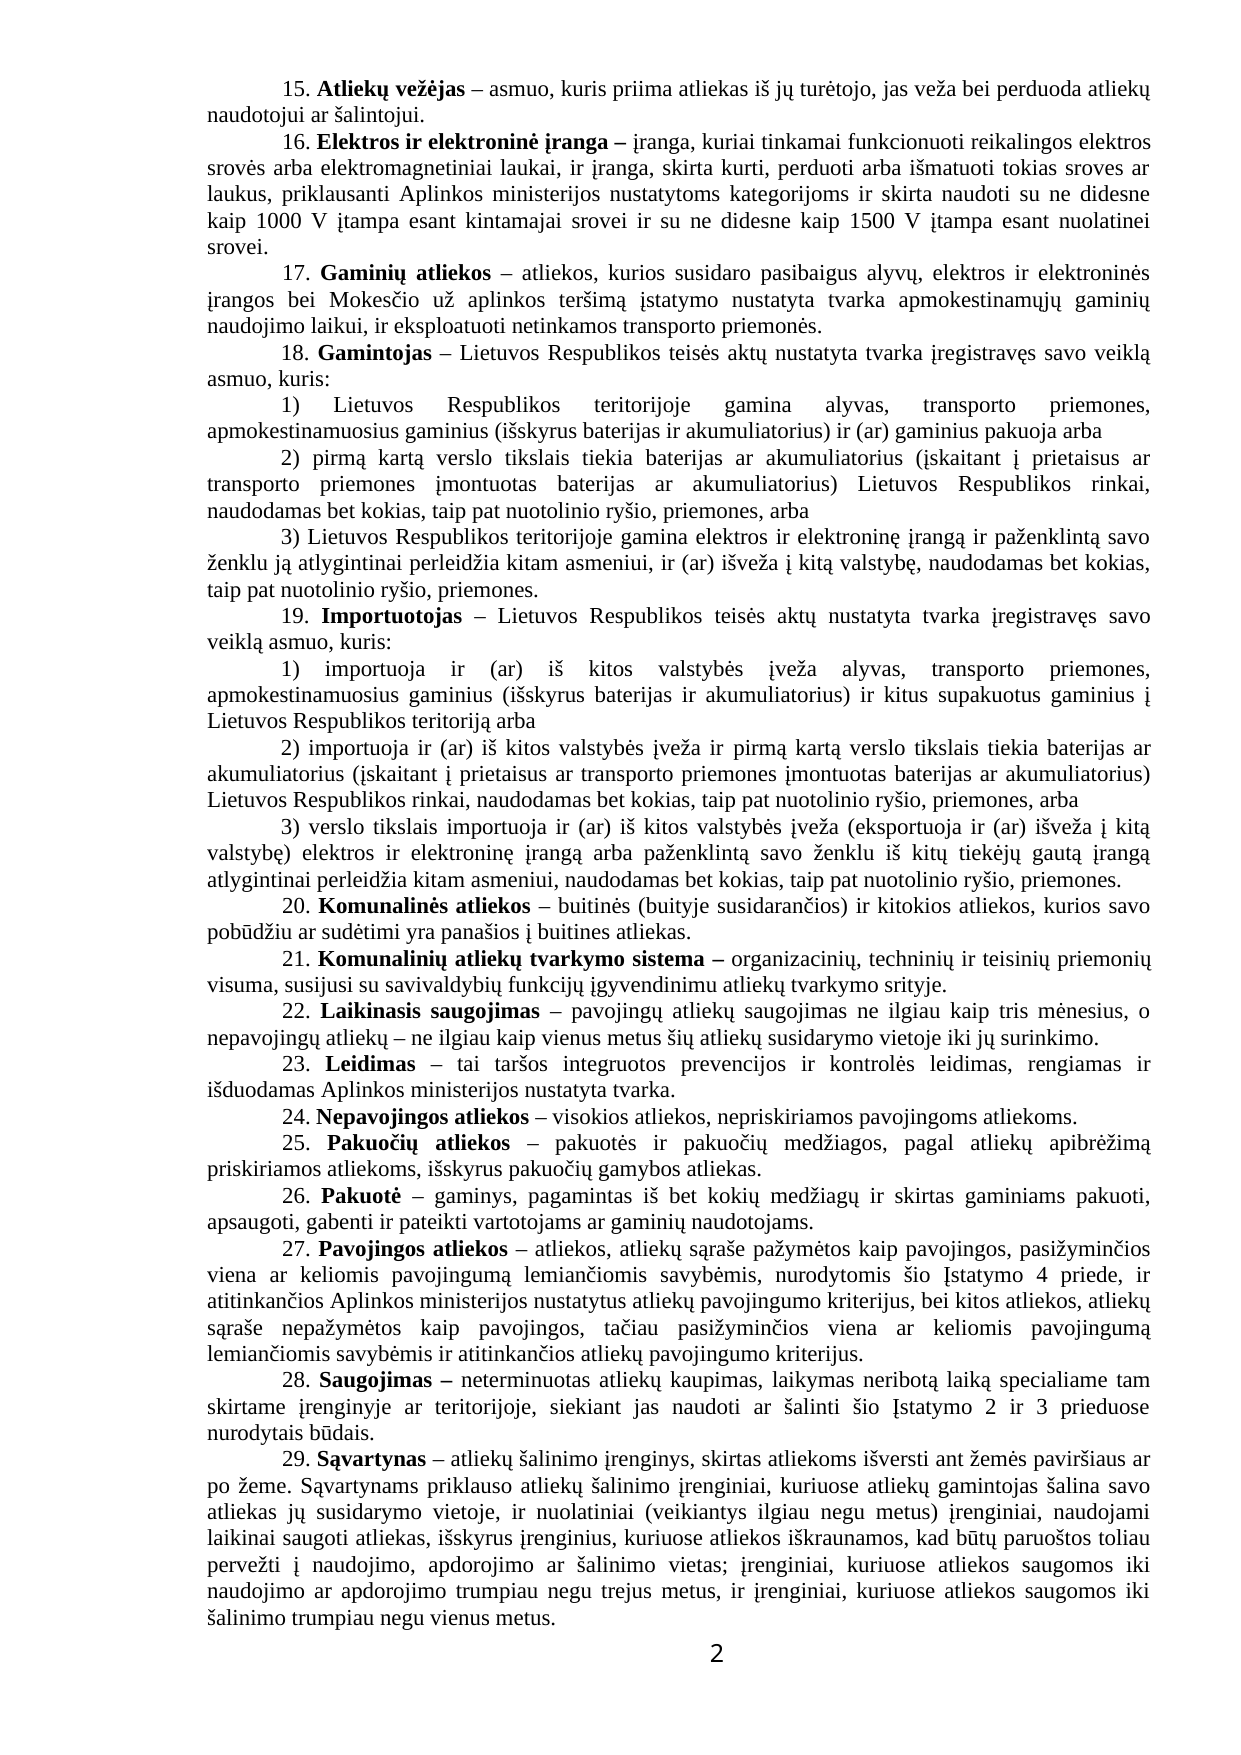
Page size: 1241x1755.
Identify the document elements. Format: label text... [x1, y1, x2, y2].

text 25. Pakuočių atliekos – pakuotės ir pakuočių medžiagos, pagal atliekų apibrėžimą priskiriamos atliekoms, išskyrus pakuočių gamybos atliekas. [207, 1129, 1152, 1182]
text 18. Gamintojas – Lietuvos Respublikos teisės aktų nustatyta tvarka įregistravęs savo veiklą asmuo, kuris: [207, 338, 1152, 391]
text 15. Atliekų vežėjas – asmuo, kuris priima atliekas iš jų turėtojo, jas veža bei perduoda atliekų naudotojui ar šalintojui. [207, 75, 1152, 128]
text 17. Gaminių atliekos – atliekos, kurios susidaro pasibaigus alyvų, elektros ir elektroninės įrangos bei Mokesčio už aplinkos teršimą įstatymo nustatyta tvarka apmokestinamųjų gaminių naudojimo laikui, ir eksploatuoti netinkamos transporto priemonės. [207, 259, 1152, 338]
text 3) verslo tikslais importuoja ir (ar) iš kitos valstybės įveža (eksportuoja ir (ar) išveža į kitą valstybę) elektros ir elektroninę įrangą arba paženklintą savo ženklu iš kitų tiekėjų gautą įrangą atlygintinai perleidžia kitam asmeniui, naudodamas bet kokias, taip pat nuotolinio ryšio, priemones. [207, 813, 1152, 892]
text 2) pirmą kartą verslo tikslais tiekia baterijas ar akumuliatorius (įskaitant į prietaisus ar transporto priemones įmontuotas baterijas ar akumuliatorius) Lietuvos Respublikos rinkai, naudodamas bet kokias, taip pat nuotolinio ryšio, priemones, arba [207, 444, 1152, 523]
text 1) Lietuvos Respublikos teritorijoje gamina alyvas, transporto priemones, apmokestinamuosius gaminius (išskyrus baterijas ir akumuliatorius) ir (ar) gaminius pakuoja arba [207, 391, 1152, 444]
text 2) importuoja ir (ar) iš kitos valstybės įveža ir pirmą kartą verslo tikslais tiekia baterijas ar akumuliatorius (įskaitant į prietaisus ar transporto priemones įmontuotas baterijas ar akumuliatorius) Lietuvos Respublikos rinkai, naudodamas bet kokias, taip pat nuotolinio ryšio, priemones, arba [207, 734, 1152, 813]
text 22. Laikinasis saugojimas – pavojingų atliekų saugojimas ne ilgiau kaip tris mėnesius, o nepavojingų atliekų – ne ilgiau kaip vienus metus šių atliekų susidarymo vietoje iki jų surinkimo. [207, 997, 1152, 1050]
text 23. Leidimas – tai taršos integruotos prevencijos ir kontrolės leidimas, rengiamas ir išduodamas Aplinkos ministerijos nustatyta tvarka. [207, 1050, 1152, 1103]
text 24. Nepavojingos atliekos – visokios atliekos, nepriskiriamos pavojingoms atliekoms. [207, 1103, 1152, 1129]
text 20. Komunalinės atliekos – buitinės (buityje susidarančios) ir kitokios atliekos, kurios savo pobūdžiu ar sudėtimi yra panašios į buitines atliekas. [207, 892, 1152, 945]
text 26. Pakuotė – gaminys, pagamintas iš bet kokių medžiagų ir skirtas gaminiams pakuoti, apsaugoti, gabenti ir pateikti vartotojams ar gaminių naudotojams. [207, 1182, 1152, 1234]
text 3) Lietuvos Respublikos teritorijoje gamina elektros ir elektroninę įrangą ir paženklintą savo ženklu ją atlygintinai perleidžia kitam asmeniui, ir (ar) išveža į kitą valstybę, naudodamas bet kokias, taip pat nuotolinio ryšio, priemones. [207, 523, 1152, 602]
text 27. Pavojingos atliekos – atliekos, atliekų sąraše pažymėtos kaip pavojingos, pasižyminčios viena ar keliomis pavojingumą lemiančiomis savybėmis, nurodytomis šio Įstatymo 4 priede, ir atitinkančios Aplinkos ministerijos nustatytus atliekų pavojingumo kriterijus, bei kitos atliekos, atliekų sąraše nepažymėtos kaip pavojingos, tačiau pasižyminčios viena ar keliomis pavojingumą lemiančiomis savybėmis ir atitinkančios atliekų pavojingumo kriterijus. [207, 1234, 1152, 1366]
text 28. Saugojimas – neterminuotas atliekų kaupimas, laikymas neribotą laiką specialiame tam skirtame įrenginyje ar teritorijoje, siekiant jas naudoti ar šalinti šio Įstatymo 2 ir 3 prieduose nurodytais būdais. [207, 1366, 1152, 1445]
text 19. Importuotojas – Lietuvos Respublikos teisės aktų nustatyta tvarka įregistravęs savo veiklą asmuo, kuris: [207, 602, 1152, 655]
text 29. Sąvartynas – atliekų šalinimo įrenginys, skirtas atliekoms išversti ant žemės paviršiaus ar po žeme. Sąvartynams priklauso atliekų šalinimo įrenginiai, kuriuose atliekų gamintojas šalina savo atliekas jų susidarymo vietoje, ir nuolatiniai (veikiantys ilgiau negu metus) įrenginiai, naudojami laikinai saugoti atliekas, išskyrus įrenginius, kuriuose atliekos iškraunamos, kad būtų paruoštos toliau pervežti į naudojimo, apdorojimo ar šalinimo vietas; įrenginiai, kuriuose atliekos saugomos iki naudojimo ar apdorojimo trumpiau negu trejus metus, ir įrenginiai, kuriuose atliekos saugomos iki šalinimo trumpiau negu vienus metus. [207, 1445, 1152, 1630]
text 1) importuoja ir (ar) iš kitos valstybės įveža alyvas, transporto priemones, apmokestinamuosius gaminius (išskyrus baterijas ir akumuliatorius) ir kitus supakuotus gaminius į Lietuvos Respublikos teritoriją arba [207, 655, 1152, 734]
text 21. Komunalinių atliekų tvarkymo sistema – organizacinių, techninių ir teisinių priemonių visuma, susijusi su savivaldybių funkcijų įgyvendinimu atliekų tvarkymo srityje. [207, 945, 1152, 997]
text 16. Elektros ir elektroninė įranga – įranga, kuriai tinkamai funkcionuoti reikalingos elektros srovės arba elektromagnetiniai laukai, ir įranga, skirta kurti, perduoti arba išmatuoti tokias sroves ar laukus, priklausanti Aplinkos ministerijos nustatytoms kategorijoms ir skirta naudoti su ne didesne kaip 1000 V įtampa esant kintamajai srovei ir su ne didesne kaip 1500 V įtampa esant nuolatinei srovei. [207, 128, 1152, 259]
